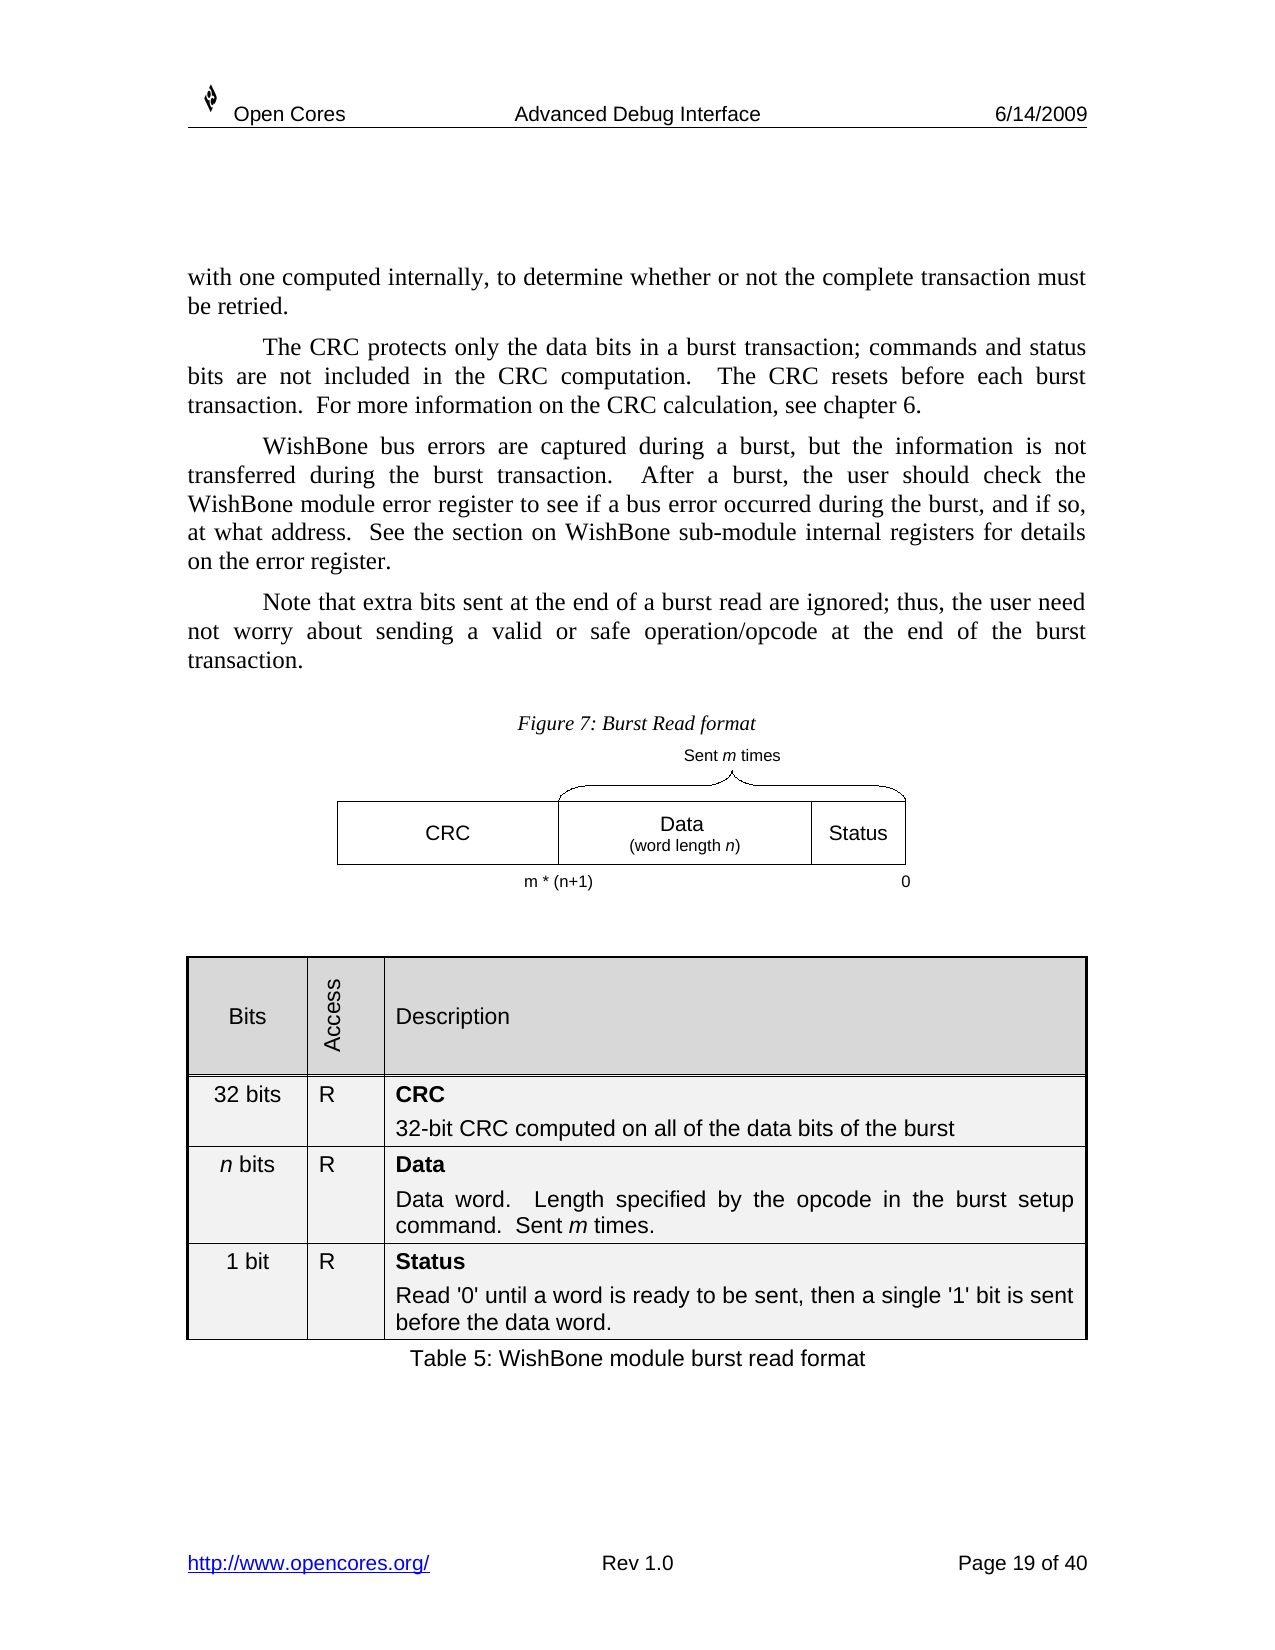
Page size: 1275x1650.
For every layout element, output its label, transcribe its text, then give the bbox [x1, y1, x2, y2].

table_cell 1 bit [189, 1244, 307, 1339]
table_cell Data Data word. Length specified by the opcode in the burst setup command. Sent m times. [385, 1147, 1085, 1242]
text WishBone bus errors are captured during a burst, but the information is not transferred during the burst transaction. After a burst, the user should check the WishBone module error register to see if a bus error occurred during the burst, and if so, at what address. See the section on WishBone sub-module internal registers for details on the error register. [187, 431, 1087, 575]
text Table 5: WishBone module burst read format [187, 1344, 1087, 1371]
table_header Description [385, 958, 1085, 1074]
text Figure 7: Burst Read format [337, 711, 938, 735]
table_header Access [308, 958, 384, 1074]
text Note that extra bits sent at the end of a burst read are ignored; thus, the user need not worry about sending a valid or safe operation/opcode at the end of the burst transaction. [187, 587, 1087, 674]
table_cell R [308, 1077, 384, 1146]
table_cell n bits [189, 1147, 307, 1242]
table_cell 32 bits [189, 1077, 307, 1146]
text The CRC protects only the data bits in a burst transaction; commands and status bits are not included in the CRC computation. The CRC resets before each burst transaction. For more information on the CRC calculation, see chapter 6. [187, 332, 1087, 419]
table_cell CRC 32-bit CRC computed on all of the data bits of the burst [385, 1077, 1085, 1146]
table_cell R [308, 1244, 384, 1339]
table_cell Status Read '0' until a word is ready to be sent, then a single '1' bit is sent before the data word. [385, 1244, 1085, 1339]
text with one computed internally, to determine whether or not the complete transaction must be retried. [187, 262, 1087, 320]
table_cell R [308, 1147, 384, 1242]
table_header Bits [189, 958, 307, 1074]
